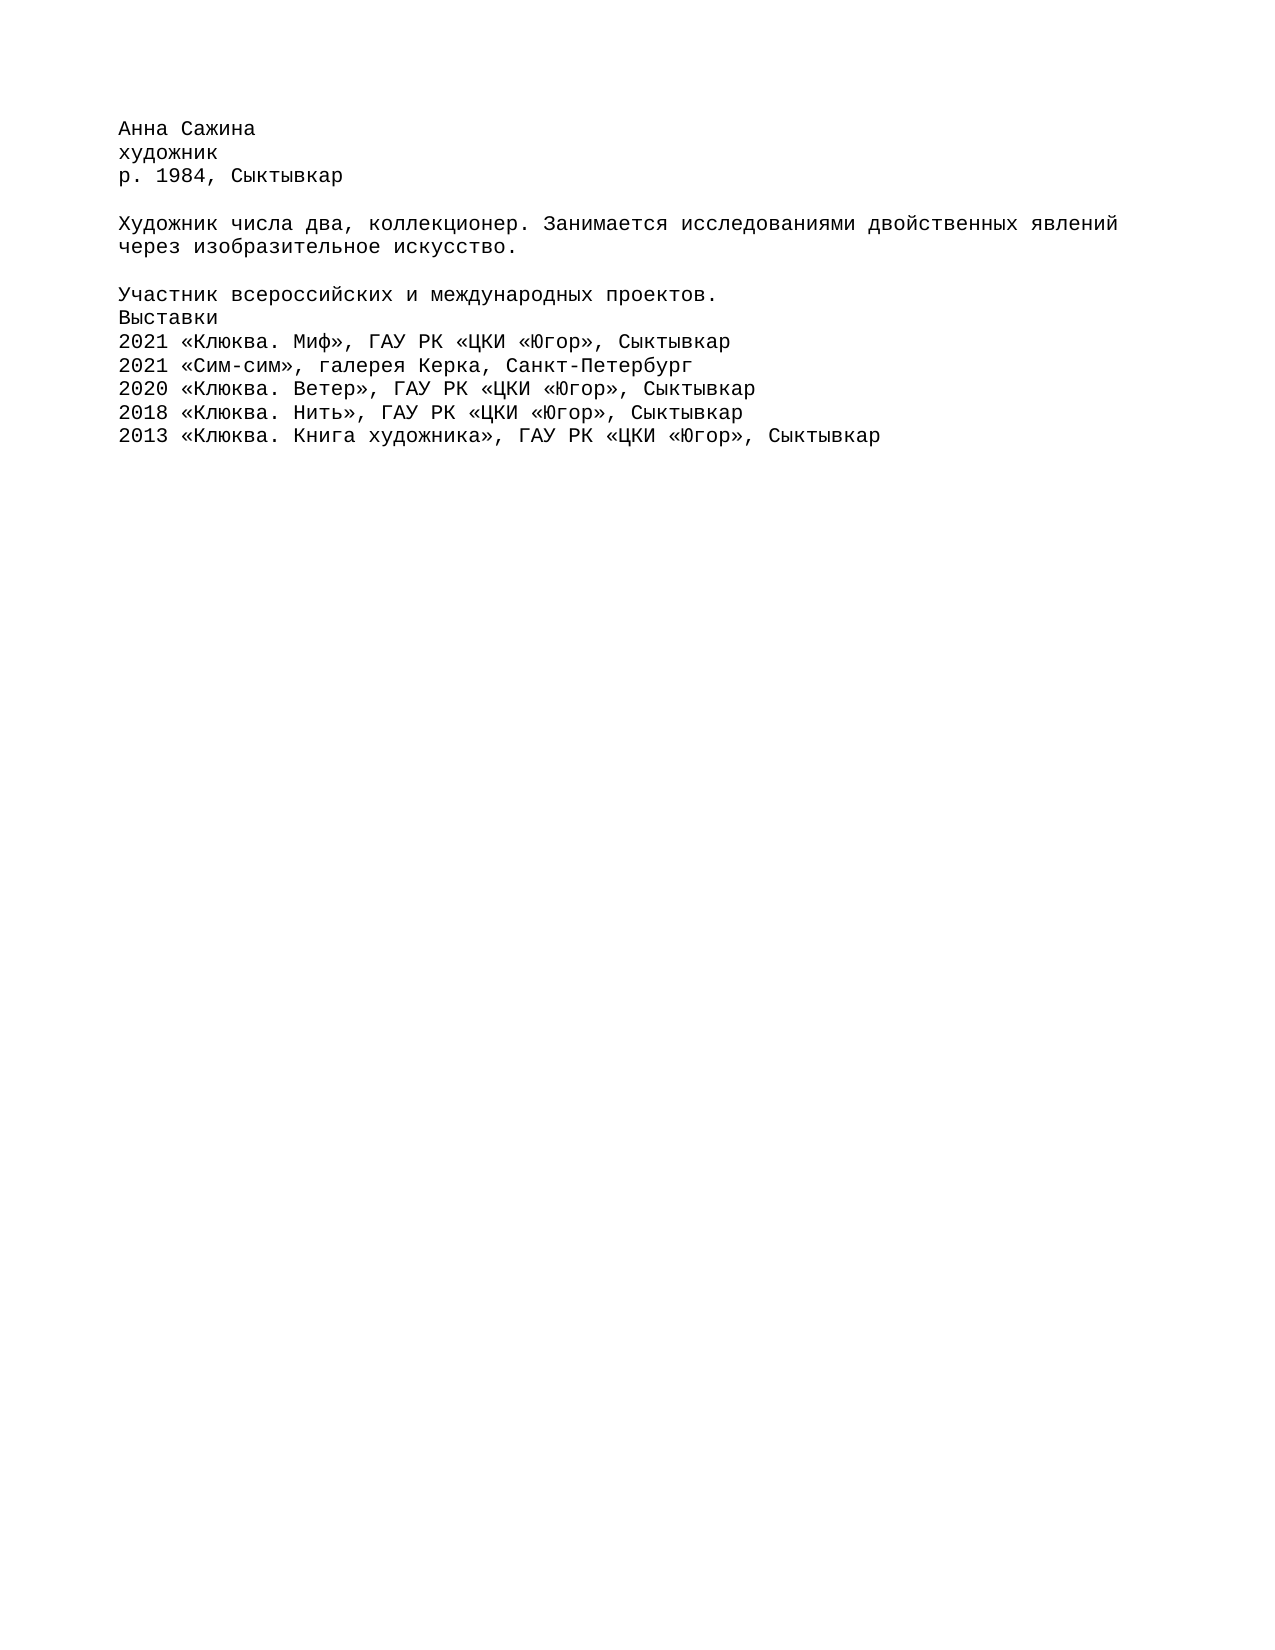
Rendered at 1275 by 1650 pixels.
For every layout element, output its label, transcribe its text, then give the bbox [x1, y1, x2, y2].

text Выставки [118, 307, 1157, 331]
text 2018 «Клюква. Нить», ГАУ РК «ЦКИ «Югор», Сыктывкар [118, 402, 1157, 426]
text художник [118, 142, 1157, 165]
text 2021 «Сим-сим», галерея Керка, Санкт-Петербург [118, 354, 1157, 378]
text Участник всероссийских и международных проектов. [118, 284, 1157, 307]
text Анна Сажина [118, 118, 1157, 142]
text 2013 «Клюква. Книга художника», ГАУ РК «ЦКИ «Югор», Сыктывкар [118, 426, 1157, 449]
text р. 1984, Сыктывкар [118, 165, 1157, 189]
text Художник числа два, коллекционер. Занимается исследованиями двойственных явлений через изобразительное искусство. [118, 213, 1157, 260]
text 2020 «Клюква. Ветер», ГАУ РК «ЦКИ «Югор», Сыктывкар [118, 378, 1157, 402]
text 2021 «Клюква. Миф», ГАУ РК «ЦКИ «Югор», Сыктывкар [118, 331, 1157, 354]
